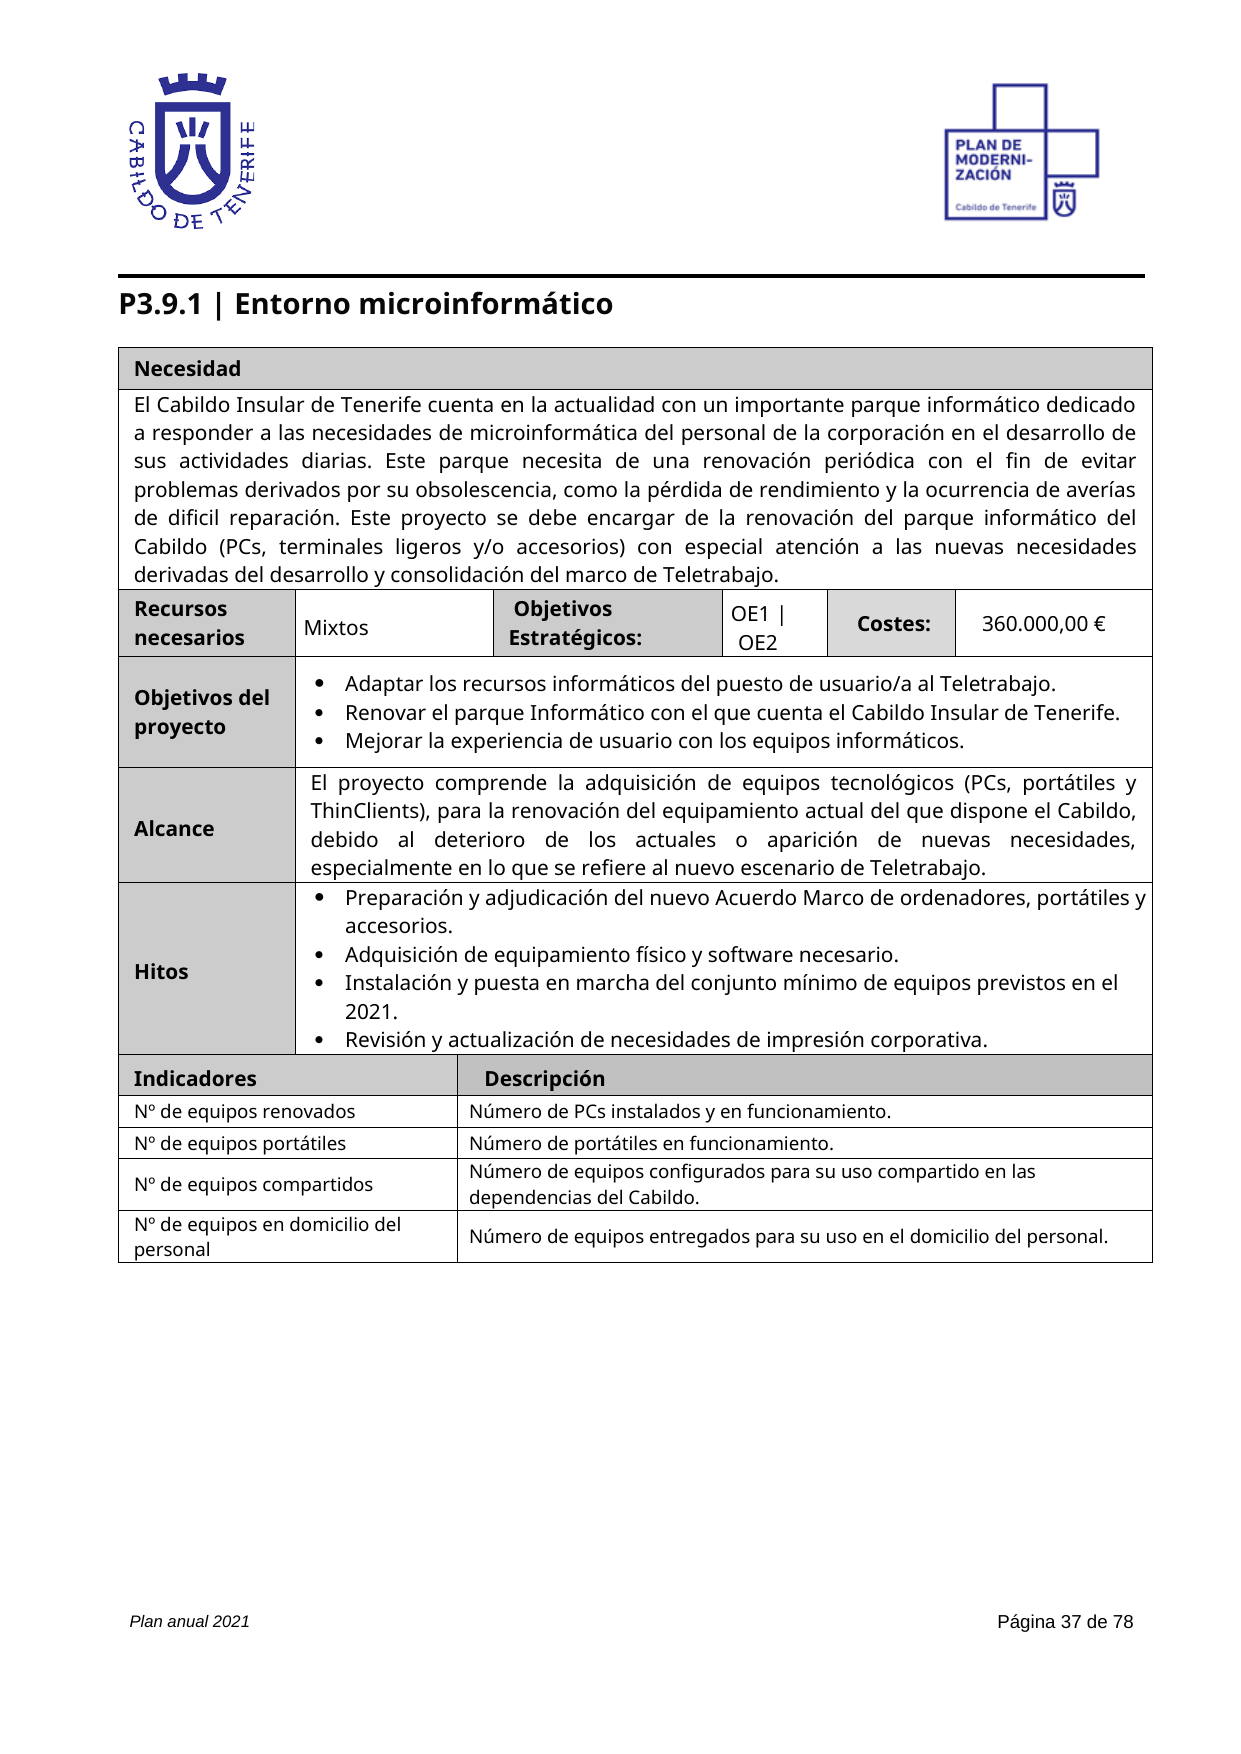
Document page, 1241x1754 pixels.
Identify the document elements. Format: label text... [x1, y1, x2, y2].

table_cell 360.000,00 € [956, 590, 1152, 656]
table_cell OE1 | OE2 [723, 590, 827, 656]
table_cell Número de portátiles en funcionamiento. [458, 1128, 1152, 1158]
table_cell Costes: [828, 590, 955, 656]
table_cell Objetivos del proyecto [119, 657, 295, 767]
table_cell Objetivos Estratégicos: [494, 590, 722, 656]
table_cell Nº de equipos renovados [119, 1096, 457, 1127]
table_cell Número de equipos configurados para su uso compartido en las dependencias del Cabildo. [458, 1159, 1152, 1210]
table_cell El proyecto comprende la adquisición de equipos tecnológicos (PCs, portátiles y ThinClients), para la renovación del equipamiento actual del que dispone el Cabildo, debido al deterioro de los actuales o aparición de nuevas necesidades, especialmente en lo que se refiere al nuevo escenario de Teletrabajo. [296, 768, 1152, 882]
table_header Necesidad [119, 348, 1152, 389]
table_cell Número de PCs instalados y en funcionamiento. [458, 1096, 1152, 1127]
table_cell Adaptar los recursos informáticos del puesto de usuario/a al Teletrabajo. Renovar el parque Informático con el que cuenta el Cabildo Insular de Tenerife. Mejorar la experiencia de usuario con los equipos informáticos. [296, 657, 1152, 767]
table_cell Preparación y adjudicación del nuevo Acuerdo Marco de ordenadores, portátiles y accesorios. Adquisición de equipamiento físico y software necesario. Instalación y puesta en marcha del conjunto mínimo de equipos previstos en el 2021. Revisión y actualización de necesidades de impresión corporativa. [296, 883, 1152, 1054]
table_cell El Cabildo Insular de Tenerife cuenta en la actualidad con un importante parque informático dedicado a responder a las necesidades de microinformática del personal de la corporación en el desarrollo de sus actividades diarias. Este parque necesita de una renovación periódica con el fin de evitar problemas derivados por su obsolescencia, como la pérdida de rendimiento y la ocurrencia de averías de dificil reparación. Este proyecto se debe encargar de la renovación del parque informático del Cabildo (PCs, terminales ligeros y/o accesorios) con especial atención a las nuevas necesidades derivadas del desarrollo y consolidación del marco de Teletrabajo. [119, 390, 1152, 589]
table_cell Nº de equipos portátiles [119, 1128, 457, 1158]
table_cell Alcance [119, 768, 295, 882]
table_cell Hitos [119, 883, 295, 1054]
table_cell Número de equipos entregados para su uso en el domicilio del personal. [458, 1211, 1152, 1262]
table_cell Recursos necesarios [119, 590, 295, 656]
text P3.9.1 | Entorno microinformático [118, 284, 1122, 323]
table_cell Nº de equipos compartidos [119, 1159, 457, 1210]
table_cell Indicadores [119, 1055, 457, 1095]
table_cell Nº de equipos en domicilio del personal [119, 1211, 457, 1262]
table_cell Mixtos [296, 590, 493, 656]
table_cell Descripción [458, 1055, 1152, 1095]
